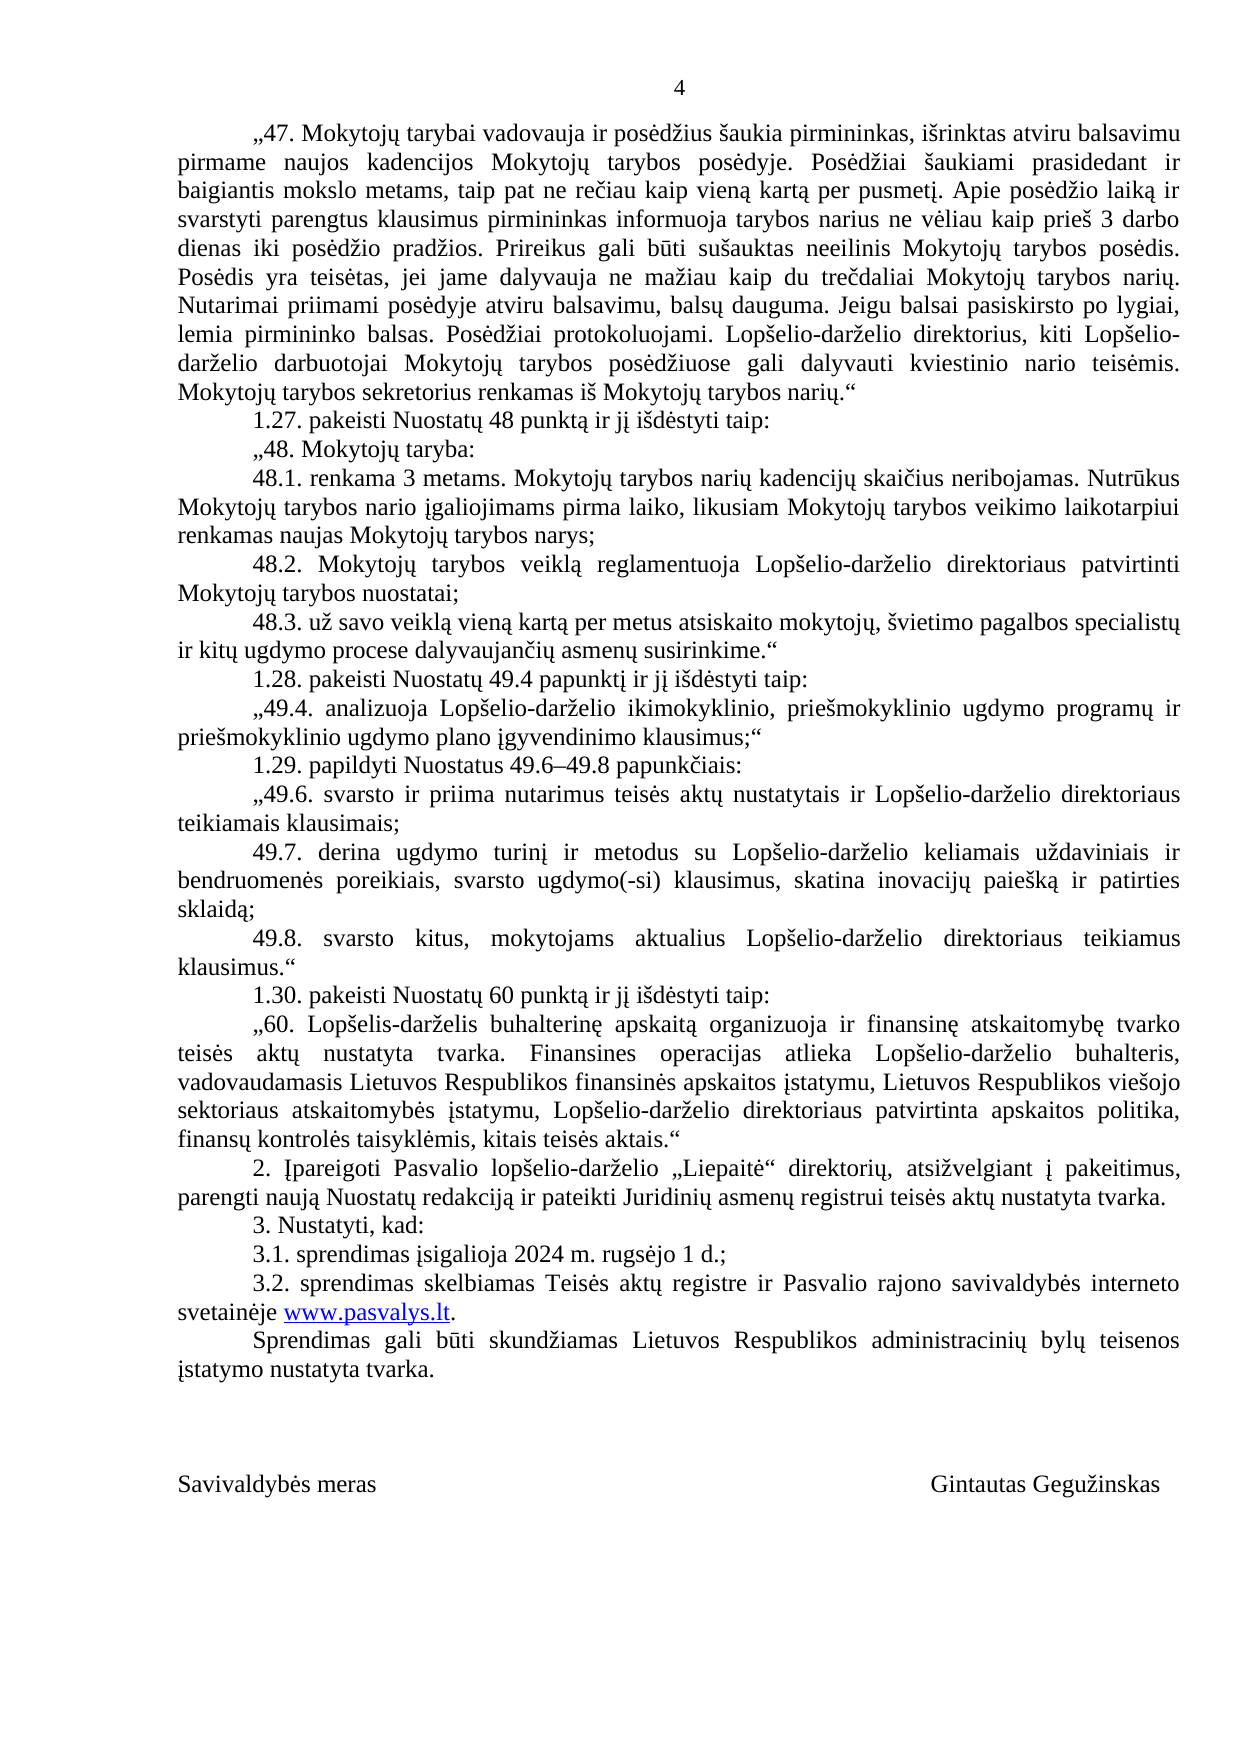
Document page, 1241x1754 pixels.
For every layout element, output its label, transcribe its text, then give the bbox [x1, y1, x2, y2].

text Savivaldybės meras Gintautas Gegužinskas [177, 1469, 1181, 1498]
text „49.4. analizuoja Lopšelio-darželio ikimokyklinio, priešmokyklinio ugdymo programų ir priešmokyklinio ugdymo plano įgyvendinimo klausimus;“ [177, 693, 1181, 751]
text 49.7. derina ugdymo turinį ir metodus su Lopšelio-darželio keliamais uždaviniais ir bendruomenės poreikiais, svarsto ugdymo(-si) klausimus, skatina inovacijų paiešką ir patirties sklaidą; [177, 837, 1181, 923]
text 48.1. renkama 3 metams. Mokytojų tarybos narių kadencijų skaičius neribojamas. Nutrūkus Mokytojų tarybos nario įgaliojimams pirma laiko, likusiam Mokytojų tarybos veikimo laikotarpiui renkamas naujas Mokytojų tarybos narys; [177, 463, 1181, 549]
text 3. Nustatyti, kad: [177, 1211, 1181, 1239]
text 1.27. pakeisti Nuostatų 48 punktą ir jį išdėstyti taip: [177, 406, 1181, 434]
text 49.8. svarsto kitus, mokytojams aktualius Lopšelio-darželio direktoriaus teikiamus klausimus.“ [177, 923, 1181, 981]
text 3.2. sprendimas skelbiamas Teisės aktų registre ir Pasvalio rajono savivaldybės interneto svetainėje www.pasvalys.lt. [177, 1268, 1181, 1326]
text „49.6. svarsto ir priima nutarimus teisės aktų nustatytais ir Lopšelio-darželio direktoriaus teikiamais klausimais; [177, 779, 1181, 837]
text 1.29. papildyti Nuostatus 49.6–49.8 papunkčiais: [177, 751, 1181, 779]
text „60. Lopšelis-darželis buhalterinę apskaitą organizuoja ir finansinę atskaitomybę tvarko teisės aktų nustatyta tvarka. Finansines operacijas atlieka Lopšelio-darželio buhalteris, vadovaudamasis Lietuvos Respublikos finansinės apskaitos įstatymu, Lietuvos Respublikos viešojo sektoriaus atskaitomybės įstatymu, Lopšelio-darželio direktoriaus patvirtinta apskaitos politika, finansų kontrolės taisyklėmis, kitais teisės aktais.“ [177, 1009, 1181, 1153]
text 2. Įpareigoti Pasvalio lopšelio-darželio „Liepaitė“ direktorių, atsižvelgiant į pakeitimus, parengti naują Nuostatų redakciją ir pateikti Juridinių asmenų registrui teisės aktų nustatyta tvarka. [177, 1153, 1181, 1211]
text 3.1. sprendimas įsigalioja 2024 m. rugsėjo 1 d.; [177, 1239, 1181, 1268]
text 48.2. Mokytojų tarybos veiklą reglamentuoja Lopšelio-darželio direktoriaus patvirtinti Mokytojų tarybos nuostatai; [177, 549, 1181, 607]
text 1.30. pakeisti Nuostatų 60 punktą ir jį išdėstyti taip: [177, 981, 1181, 1009]
text Sprendimas gali būti skundžiamas Lietuvos Respublikos administracinių bylų teisenos įstatymo nustatyta tvarka. [177, 1326, 1181, 1383]
text „48. Mokytojų taryba: [177, 434, 1181, 463]
text 1.28. pakeisti Nuostatų 49.4 papunktį ir jį išdėstyti taip: [177, 664, 1181, 693]
text „47. Mokytojų tarybai vadovauja ir posėdžius šaukia pirmininkas, išrinktas atviru balsavimu pirmame naujos kadencijos Mokytojų tarybos posėdyje. Posėdžiai šaukiami prasidedant ir baigiantis mokslo metams, taip pat ne rečiau kaip vieną kartą per pusmetį. Apie posėdžio laiką ir svarstyti parengtus klausimus pirmininkas informuoja tarybos narius ne vėliau kaip prieš 3 darbo dienas iki posėdžio pradžios. Prireikus gali būti sušauktas neeilinis Mokytojų tarybos posėdis. Posėdis yra teisėtas, jei jame dalyvauja ne mažiau kaip du trečdaliai Mokytojų tarybos narių. Nutarimai priimami posėdyje atviru balsavimu, balsų dauguma. Jeigu balsai pasiskirsto po lygiai, lemia pirmininko balsas. Posėdžiai protokoluojami. Lopšelio-darželio direktorius, kiti Lopšelio-darželio darbuotojai Mokytojų tarybos posėdžiuose gali dalyvauti kviestinio nario teisėmis. Mokytojų tarybos sekretorius renkamas iš Mokytojų tarybos narių.“ [177, 118, 1181, 406]
text 48.3. už savo veiklą vieną kartą per metus atsiskaito mokytojų, švietimo pagalbos specialistų ir kitų ugdymo procese dalyvaujančių asmenų susirinkime.“ [177, 607, 1181, 664]
